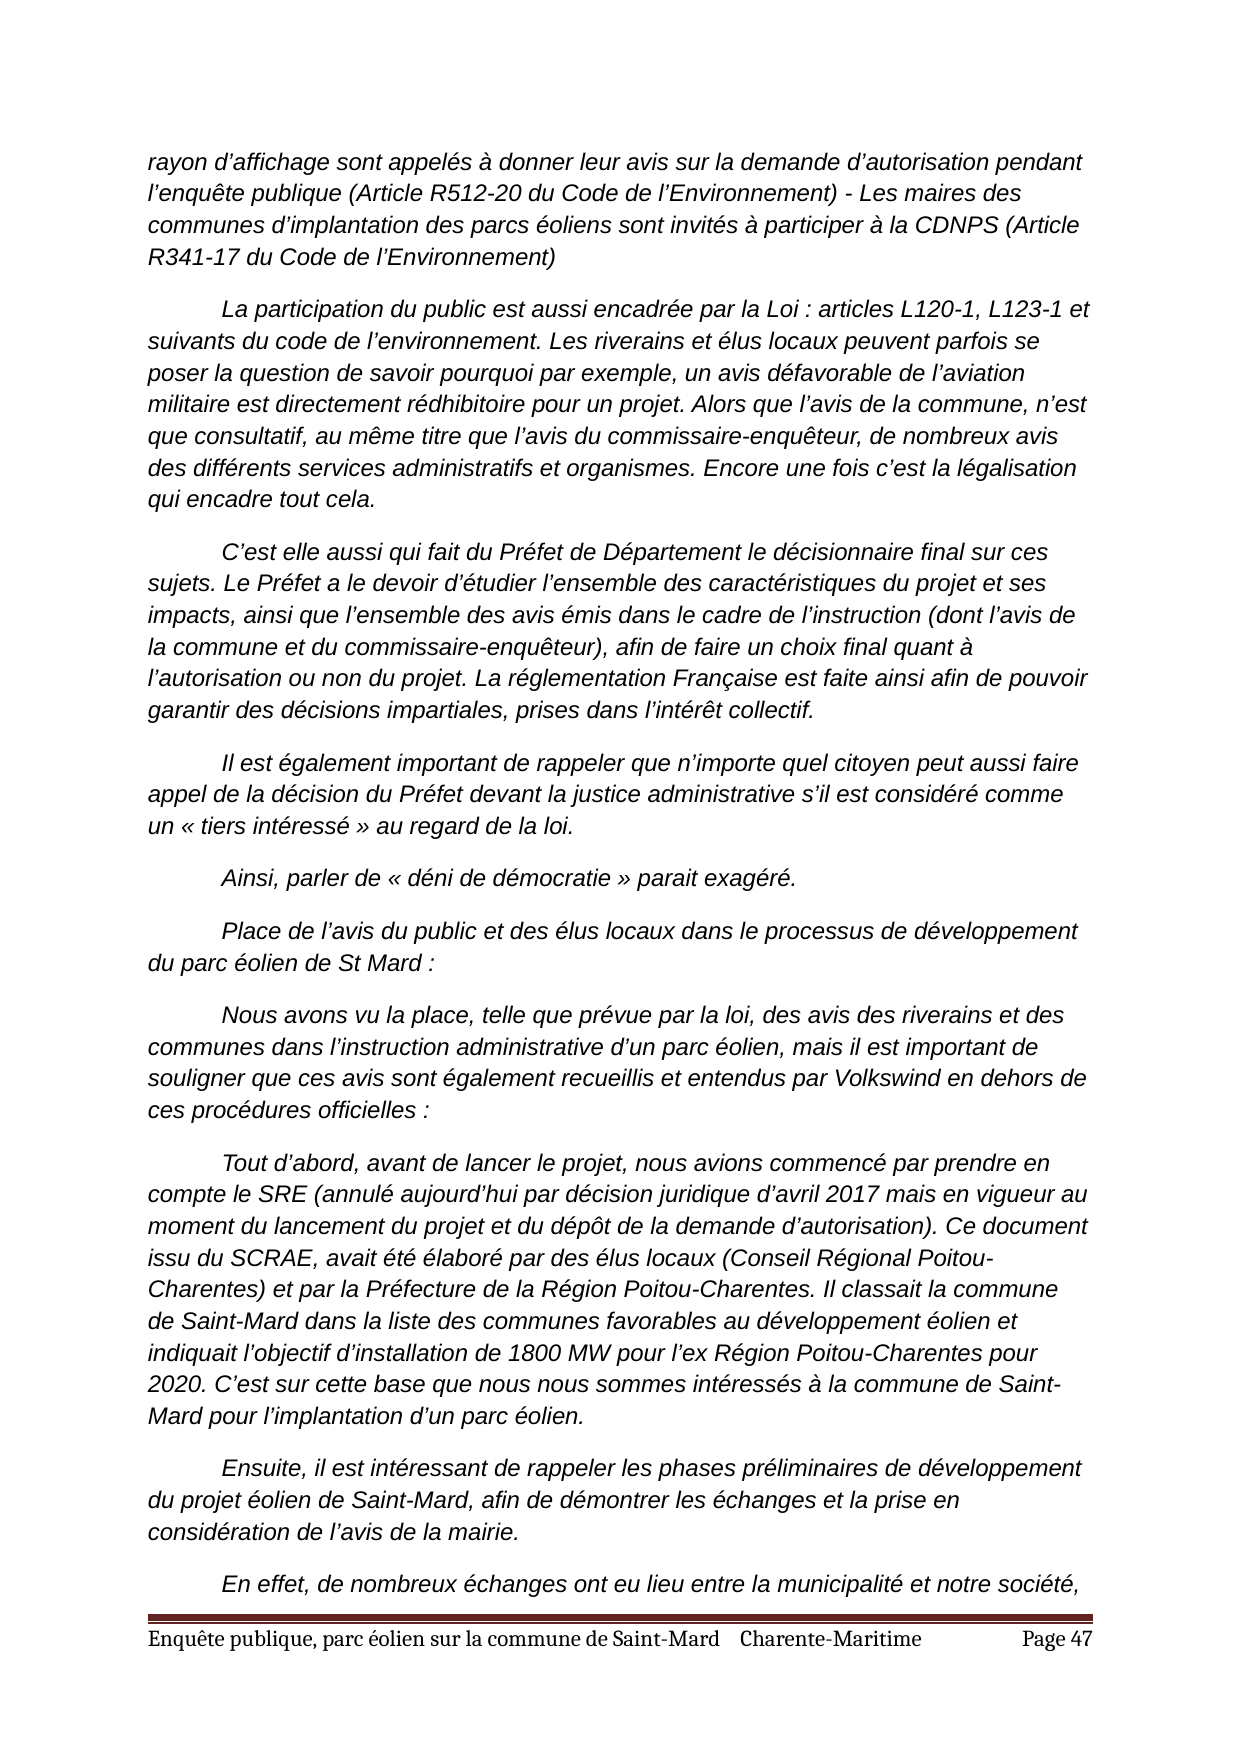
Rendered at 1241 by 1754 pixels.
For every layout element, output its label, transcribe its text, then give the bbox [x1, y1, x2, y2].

text En effet, de nombreux échanges ont eu lieu entre la municipalité et notre société, [148, 1570, 1093, 1598]
text Place de l’avis du public et des élus locaux dans le processus de développement du parc éolien de St Mard : [148, 917, 1093, 976]
text Il est également important de rappeler que n’importe quel citoyen peut aussi faire appel de la décision du Préfet devant la justice administrative s’il est considéré comme un « tiers intéressé » au regard de la loi. [148, 748, 1093, 839]
text Ainsi, parler de « déni de démocratie » parait exagéré. [148, 864, 1093, 892]
text Tout d’abord, avant de lancer le projet, nous avions commencé par prendre en compte le SRE (annulé aujourd’hui par décision juridique d’avril 2017 mais en vigueur au moment du lancement du projet et du dépôt de la demande d’autorisation). Ce document issu du SCRAE, avait été élaboré par des élus locaux (Conseil Régional Poitou-Charentes) et par la Préfecture de la Région Poitou-Charentes. Il classait la commune de Saint-Mard dans la liste des communes favorables au développement éolien et indiquait l’objectif d’installation de 1800 MW pour l’ex Région Poitou-Charentes pour 2020. C’est sur cette base que nous nous sommes intéressés à la commune de Saint-Mard pour l’implantation d’un parc éolien. [148, 1148, 1093, 1429]
text La participation du public est aussi encadrée par la Loi : articles L120-1, L123-1 et suivants du code de l’environnement. Les riverains et élus locaux peuvent parfois se poser la question de savoir pourquoi par exemple, un avis défavorable de l’aviation militaire est directement rédhibitoire pour un projet. Alors que l’avis de la commune, n’est que consultatif, au même titre que l’avis du commissaire-enquêteur, de nombreux avis des différents services administratifs et organismes. Encore une fois c’est la légalisation qui encadre tout cela. [148, 295, 1093, 513]
text rayon d’affichage sont appelés à donner leur avis sur la demande d’autorisation pendant l’enquête publique (Article R512-20 du Code de l’Environnement) - Les maires des communes d’implantation des parcs éoliens sont invités à participer à la CDNPS (Article R341-17 du Code de l’Environnement) [148, 148, 1093, 270]
text Ensuite, il est intéressant de rappeler les phases préliminaires de développement du projet éolien de Saint-Mard, afin de démontrer les échanges et la prise en considération de l’avis de la mairie. [148, 1454, 1093, 1545]
text Nous avons vu la place, telle que prévue par la loi, des avis des riverains et des communes dans l’instruction administrative d’un parc éolien, mais il est important de souligner que ces avis sont également recueillis et entendus par Volkswind en dehors de ces procédures officielles : [148, 1001, 1093, 1123]
text C’est elle aussi qui fait du Préfet de Département le décisionnaire final sur ces sujets. Le Préfet a le devoir d’étudier l’ensemble des caractéristiques du projet et ses impacts, ainsi que l’ensemble des avis émis dans le cadre de l’instruction (dont l’avis de la commune et du commissaire-enquêteur), afin de faire un choix final quant à l’autorisation ou non du projet. La réglementation Française est faite ainsi afin de pouvoir garantir des décisions impartiales, prises dans l’intérêt collectif. [148, 538, 1093, 723]
